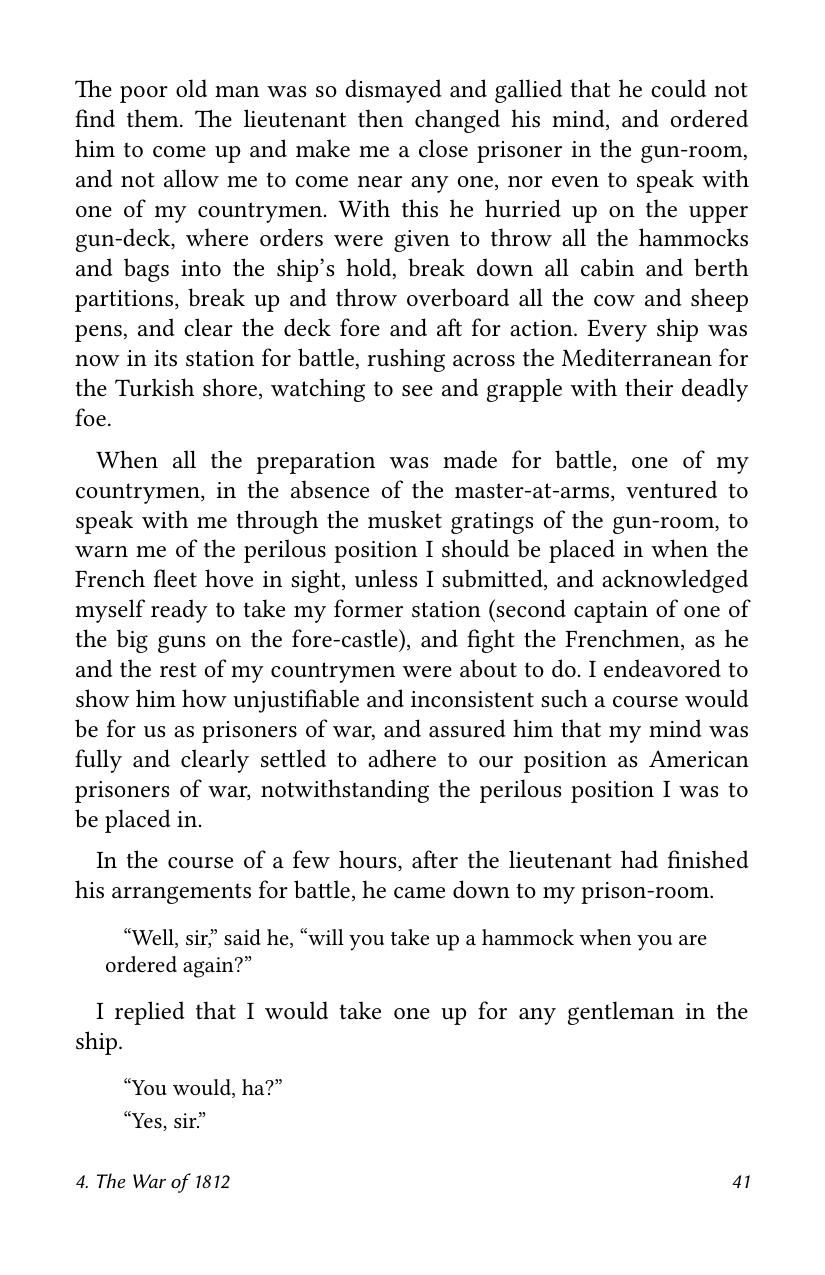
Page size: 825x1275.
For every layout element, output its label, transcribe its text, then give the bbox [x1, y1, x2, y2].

text I replied that I would take one up for any gentleman in the ship. [75, 997, 750, 1056]
text “Well, sir,” said he, “will you take up a hammock when you are ordered again?” [105, 924, 720, 978]
text “You would, ha?” [105, 1075, 720, 1101]
text When all the preparation was made for battle, one of my countrymen, in the absence of the master-at-arms, ventured to speak with me through the musket gratings of the gun-room, to warn me of the perilous position I should be placed in when the French fleet hove in sight, unless I submitted, and acknowledged myself ready to take my former station (second captain of one of the big guns on the fore-castle), and fight the Frenchmen, as he and the rest of my countrymen were about to do. I endeavored to show him how unjustifiable and inconsistent such a course would be for us as prisoners of war, and assured him that my mind was fully and clearly settled to adhere to our position as American prisoners of war, notwithstanding the perilous position I was to be placed in. [75, 446, 750, 833]
text The poor old man was so dismayed and gallied that he could not find them. The lieutenant then changed his mind, and ordered him to come up and make me a close prisoner in the gun-room, and not allow me to come near any one, nor even to speak with one of my countrymen. With this he hurried up on the upper gun-deck, where orders were given to throw all the hammocks and bags into the ship’s hold, break down all cabin and berth partitions, break up and throw overboard all the cow and sheep pens, and clear the deck fore and aft for action. Every ship was now in its station for battle, rushing across the Mediterranean for the Turkish shore, watching to see and grapple with their deadly foe. [75, 75, 750, 432]
text In the course of a few hours, after the lieutenant had finished his arrangements for battle, he came down to my prison-room. [75, 847, 750, 905]
text “Yes, sir.” [105, 1108, 720, 1134]
